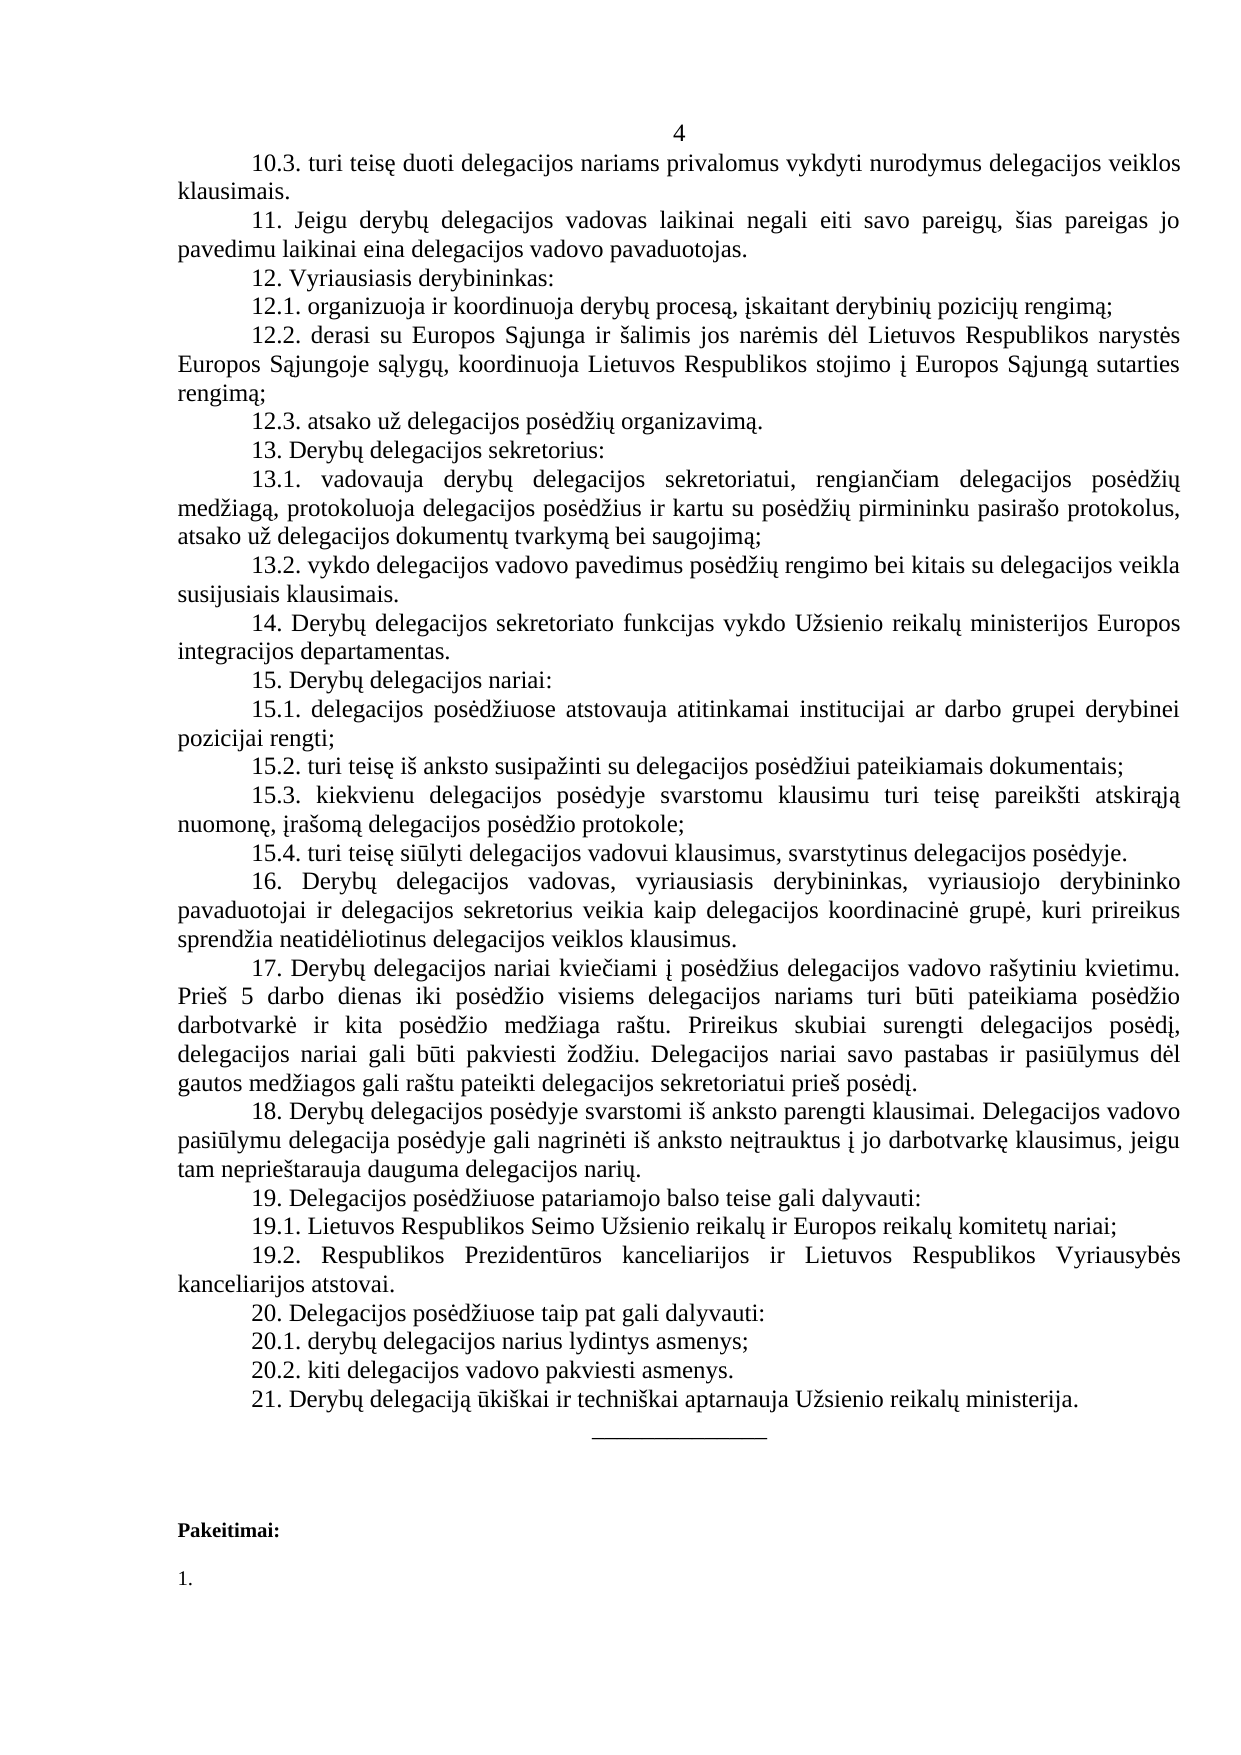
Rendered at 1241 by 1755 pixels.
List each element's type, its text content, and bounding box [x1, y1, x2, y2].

text 19.1. Lietuvos Respublikos Seimo Užsienio reikalų ir Europos reikalų komitetų nariai; [177, 1211, 1181, 1240]
text 13.1. vadovauja derybų delegacijos sekretoriatui, rengiančiam delegacijos posėdžių medžiagą, protokoluoja delegacijos posėdžius ir kartu su posėdžių pirmininku pasirašo protokolus, atsako už delegacijos dokumentų tvarkymą bei saugojimą; [177, 464, 1181, 550]
text 15.4. turi teisę siūlyti delegacijos vadovui klausimus, svarstytinus delegacijos posėdyje. [177, 838, 1181, 866]
text 19.2. Respublikos Prezidentūros kanceliarijos ir Lietuvos Respublikos Vyriausybės kanceliarijos atstovai. [177, 1240, 1181, 1298]
text 11. Jeigu derybų delegacijos vadovas laikinai negali eiti savo pareigų, šias pareigas jo pavedimu laikinai eina delegacijos vadovo pavaduotojas. [177, 205, 1181, 263]
text 12.3. atsako už delegacijos posėdžių organizavimą. [177, 406, 1181, 435]
text 13. Derybų delegacijos sekretorius: [177, 435, 1181, 464]
text 20.1. derybų delegacijos narius lydintys asmenys; [177, 1326, 1181, 1355]
text 18. Derybų delegacijos posėdyje svarstomi iš anksto parengti klausimai. Delegacijos vadovo pasiūlymu delegacija posėdyje gali nagrinėti iš anksto neįtrauktus į jo darbotvarkę klausimus, jeigu tam neprieštarauja dauguma delegacijos narių. [177, 1096, 1181, 1183]
text 19. Delegacijos posėdžiuose patariamojo balso teise gali dalyvauti: [177, 1183, 1181, 1211]
text 15. Derybų delegacijos nariai: [177, 665, 1181, 694]
text 20. Delegacijos posėdžiuose taip pat gali dalyvauti: [177, 1298, 1181, 1326]
text ______________ [177, 1413, 1181, 1441]
text 15.1. delegacijos posėdžiuose atstovauja atitinkamai institucijai ar darbo grupei derybinei pozicijai rengti; [177, 694, 1181, 751]
text 14. Derybų delegacijos sekretoriato funkcijas vykdo Užsienio reikalų ministerijos Europos integracijos departamentas. [177, 608, 1181, 665]
text 16. Derybų delegacijos vadovas, vyriausiasis derybininkas, vyriausiojo derybininko pavaduotojai ir delegacijos sekretorius veikia kaip delegacijos koordinacinė grupė, kuri prireikus sprendžia neatidėliotinus delegacijos veiklos klausimus. [177, 866, 1181, 953]
text 10.3. turi teisę duoti delegacijos nariams privalomus vykdyti nurodymus delegacijos veiklos klausimais. [177, 148, 1181, 205]
text 12. Vyriausiasis derybininkas: [177, 263, 1181, 291]
text Pakeitimai: [177, 1518, 1181, 1542]
text 21. Derybų delegaciją ūkiškai ir techniškai aptarnauja Užsienio reikalų ministerija. [177, 1384, 1181, 1413]
text 15.3. kiekvienu delegacijos posėdyje svarstomu klausimu turi teisę pareikšti atskirąją nuomonę, įrašomą delegacijos posėdžio protokole; [177, 780, 1181, 838]
text 1. [177, 1566, 1181, 1590]
text 12.2. derasi su Europos Sąjunga ir šalimis jos narėmis dėl Lietuvos Respublikos narystės Europos Sąjungoje sąlygų, koordinuoja Lietuvos Respublikos stojimo į Europos Sąjungą sutarties rengimą; [177, 320, 1181, 406]
text 13.2. vykdo delegacijos vadovo pavedimus posėdžių rengimo bei kitais su delegacijos veikla susijusiais klausimais. [177, 550, 1181, 608]
text 17. Derybų delegacijos nariai kviečiami į posėdžius delegacijos vadovo rašytiniu kvietimu. Prieš 5 darbo dienas iki posėdžio visiems delegacijos nariams turi būti pateikiama posėdžio darbotvarkė ir kita posėdžio medžiaga raštu. Prireikus skubiai surengti delegacijos posėdį, delegacijos nariai gali būti pakviesti žodžiu. Delegacijos nariai savo pastabas ir pasiūlymus dėl gautos medžiagos gali raštu pateikti delegacijos sekretoriatui prieš posėdį. [177, 953, 1181, 1096]
text 12.1. organizuoja ir koordinuoja derybų procesą, įskaitant derybinių pozicijų rengimą; [177, 291, 1181, 320]
text 20.2. kiti delegacijos vadovo pakviesti asmenys. [177, 1355, 1181, 1384]
text 15.2. turi teisę iš anksto susipažinti su delegacijos posėdžiui pateikiamais dokumentais; [177, 751, 1181, 780]
